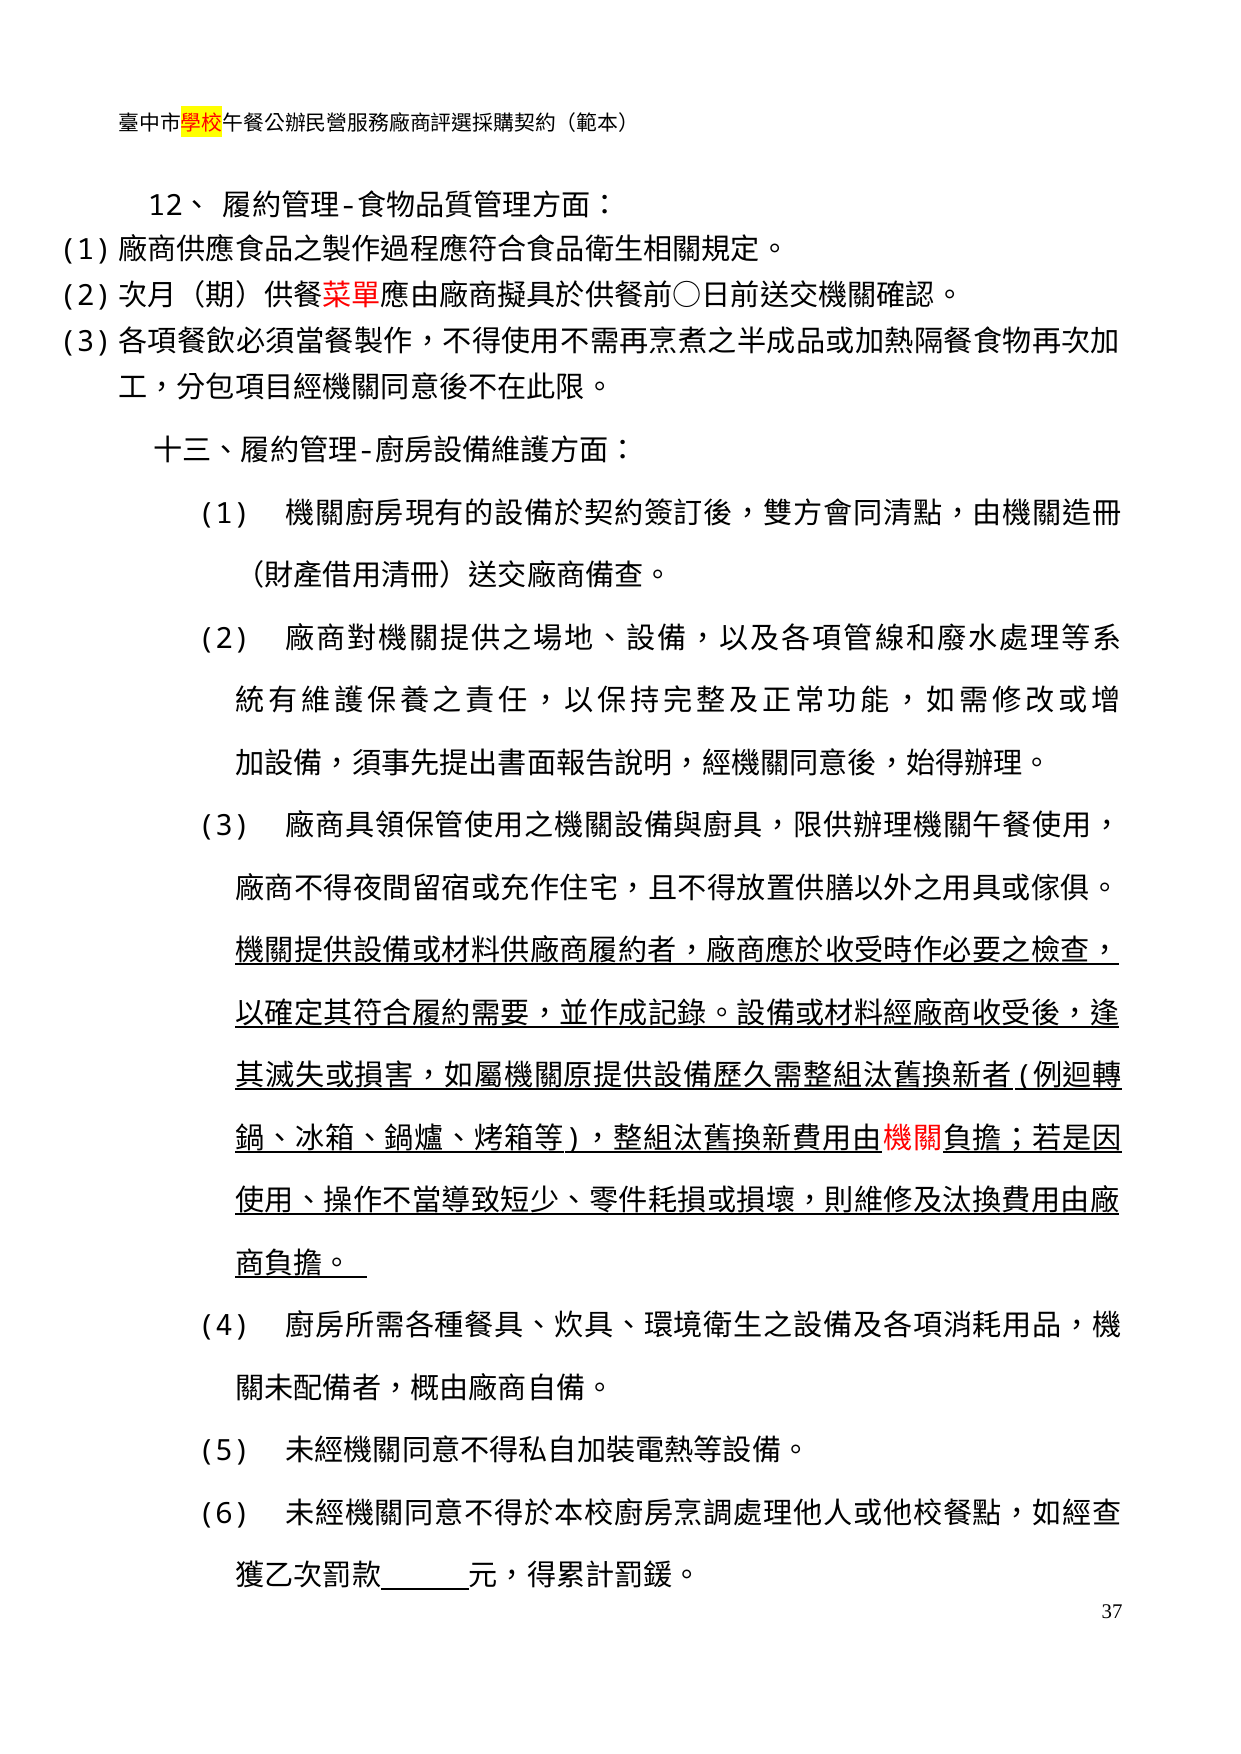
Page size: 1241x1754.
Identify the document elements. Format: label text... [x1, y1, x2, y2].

list 履約管理-食物品質管理方面： [148, 161, 1122, 223]
list 未經機關同意不得私自加裝電熱等設備。 [198, 1406, 1122, 1469]
list 廠商具領保管使用之機關設備與廚具，限供辦理機關午餐使用，廠商不得夜間留宿或充作住宅，且不得放置供膳以外之用具或傢俱。機關提供設備或材料供廠商履約者，廠商應於收受時作必要之檢查，以確定其符合履約需要，並作成記錄。設備或材料經廠商收受後，逢其滅失或損害，如屬機關原提供設備歷久需整組汰舊換新者(例迴轉鍋、冰箱、鍋爐、烤箱等)，整組汰舊換新費用由機關負擔；若是因使用、操作不當導致短少、零件耗損或損壞，則維修及汰換費用由廠商負擔。 [198, 781, 1122, 1281]
list 機關廚房現有的設備於契約簽訂後，雙方會同清點，由機關造冊（財產借用清冊）送交廠商備查。 [198, 469, 1122, 594]
list 未經機關同意不得於本校廚房烹調處理他人或他校餐點，如經查獲乙次罰款 元，得累計罰鍰。 [198, 1469, 1122, 1594]
list 各項餐飲必須當餐製作，不得使用不需再烹煮之半成品或加熱隔餐食物再次加工，分包項目經機關同意後不在此限。 [59, 315, 1122, 406]
text 十三、履約管理-廚房設備維護方面： [118, 406, 1122, 469]
list 廠商對機關提供之場地、設備，以及各項管線和廢水處理等系 統有維護保養之責任，以保持完整及正常功能，如需修改或增 加設備，須事先提出書面報告說明，經機關同意後，始得辦理。 [198, 594, 1122, 781]
list 廠商供應食品之製作過程應符合食品衛生相關規定。 [59, 223, 1122, 269]
list 廚房所需各種餐具、炊具、環境衛生之設備及各項消耗用品，機關未配備者，概由廠商自備。 [198, 1281, 1122, 1406]
list 次月（期）供餐菜單應由廠商擬具於供餐前○日前送交機關確認。 [59, 269, 1122, 315]
